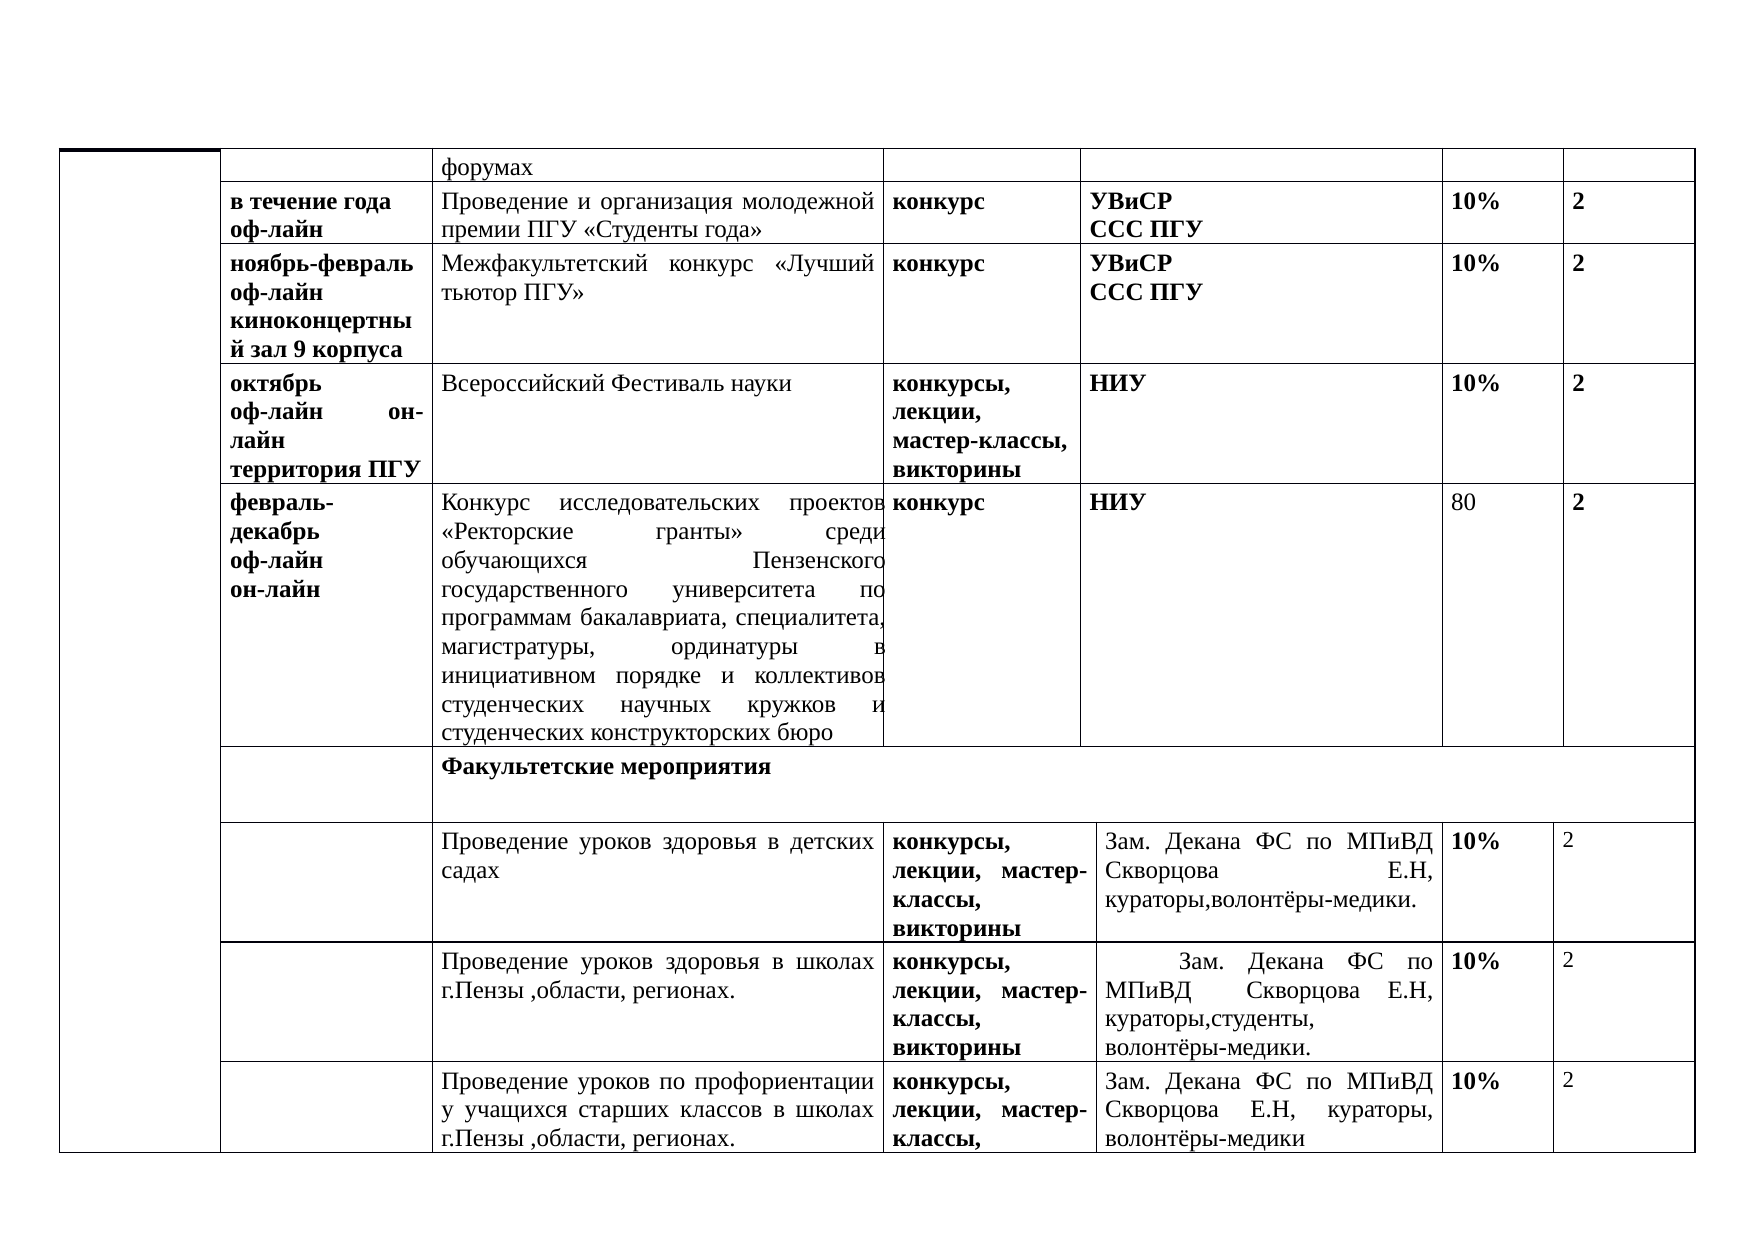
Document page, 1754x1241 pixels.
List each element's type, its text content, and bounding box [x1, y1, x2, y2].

table_cell форумах [433, 149, 883, 181]
table_cell февраль-декабрь оф-лайн он-лайн [221, 484, 432, 746]
table_cell 2 [1564, 244, 1694, 363]
table_cell конкурсы, лекции, мастер-классы, [884, 1062, 1096, 1152]
table_cell НИУ [1081, 484, 1442, 746]
table_cell Зам. Декана ФС по МПиВД Скворцова Е.Н, кураторы, волонтёры-медики [1097, 1062, 1442, 1152]
table_cell Всероссийский Фестиваль науки [433, 364, 883, 483]
table_cell 2 [1564, 364, 1694, 483]
table_cell УВиСР ССС ПГУ [1081, 182, 1442, 243]
table_cell Факультетские мероприятия [433, 747, 1694, 822]
table_cell 10% [1443, 1062, 1553, 1152]
table_cell 10% [1443, 364, 1563, 483]
table_cell конкурс [884, 244, 1080, 363]
table_cell 80 [1443, 484, 1563, 746]
table_cell конкурсы, лекции, мастер-классы, викторины [884, 364, 1080, 483]
table_cell в течение года оф-лайн [221, 182, 432, 243]
table_cell 10% [1443, 244, 1563, 363]
table_cell [221, 823, 432, 941]
table_cell 10% [1443, 943, 1553, 1061]
table_cell [60, 152, 220, 1152]
table_cell 10% [1443, 182, 1563, 243]
table_cell конкурс [884, 182, 1080, 243]
table_cell 2 [1564, 182, 1694, 243]
table_cell 10% [1443, 823, 1553, 941]
table_cell Проведение уроков здоровья в детских садах [433, 823, 883, 941]
table_cell Зам. Декана ФС по МПиВД Скворцова Е.Н, кураторы,волонтёры-медики. [1097, 823, 1442, 941]
table_cell УВиСР ССС ПГУ [1081, 244, 1442, 363]
table_cell Проведение уроков здоровья в школах г.Пензы ,области, регионах. [433, 943, 883, 1061]
table_cell [1564, 149, 1694, 181]
table_cell [1443, 149, 1563, 181]
table_cell 2 [1554, 1062, 1694, 1152]
table_cell [221, 149, 432, 181]
table_cell 2 [1554, 943, 1694, 1061]
table_cell [221, 1062, 432, 1152]
table_cell [884, 149, 1080, 181]
table_cell Конкурс исследовательских проектов «Ректорские гранты» среди обучающихся Пензенского государственного университета по программам бакалавриата, специалитета, магистратуры, ординатуры в инициативном порядке и коллективов студенческих научных кружков и студенческих конструкторских бюро [433, 484, 883, 746]
table_cell 2 [1554, 823, 1694, 941]
table_cell Зам. Декана ФС по МПиВД Скворцова Е.Н, кураторы,студенты, волонтёры-медики. [1097, 943, 1442, 1061]
table_cell конкурсы, лекции, мастер-классы, викторины [884, 943, 1096, 1061]
table_cell конкурс [884, 484, 1080, 746]
table_cell ноябрь-февраль оф-лайн киноконцертный зал 9 корпуса [221, 244, 432, 363]
table_cell Проведение уроков по профориентации у учащихся старших классов в школах г.Пензы ,области, регионах. [433, 1062, 883, 1152]
table_cell Межфакультетский конкурс «Лучший тьютор ПГУ» [433, 244, 883, 363]
table_cell конкурсы, лекции, мастер-классы, викторины [884, 823, 1096, 941]
table_cell 2 [1564, 484, 1694, 746]
table_cell [221, 943, 432, 1061]
table_cell [1081, 149, 1442, 181]
table_cell Проведение и организация молодежной премии ПГУ «Студенты года» [433, 182, 883, 243]
table_cell НИУ [1081, 364, 1442, 483]
table_cell октябрь оф-лайн он-лайн территория ПГУ [221, 364, 432, 483]
table_cell [221, 747, 432, 822]
